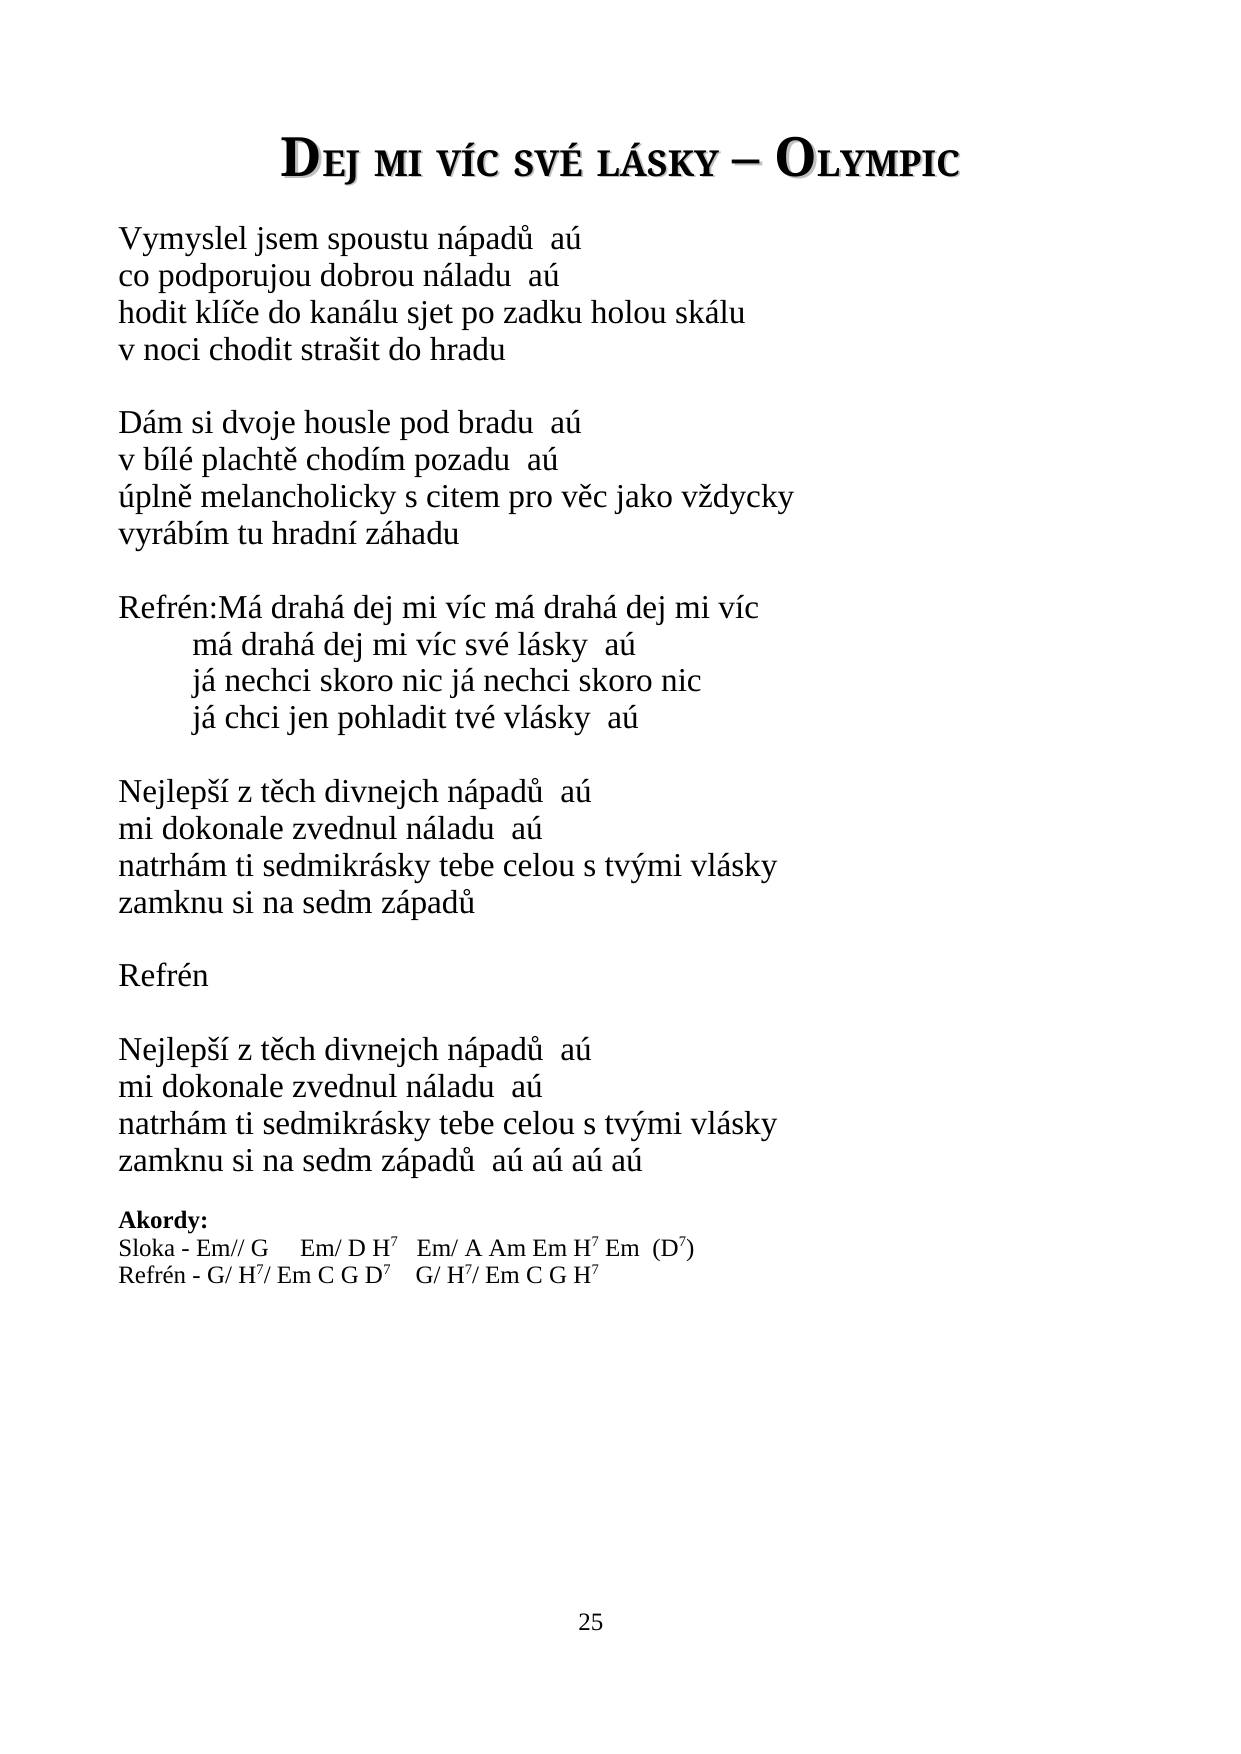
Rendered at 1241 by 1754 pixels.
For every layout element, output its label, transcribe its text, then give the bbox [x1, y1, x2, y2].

subtitle Dej mi víc své lásky – Olympic [118, 118, 1122, 192]
text Vymyslel jsem spoustu nápadů aú co podporujou dobrou náladu aú hodit klíče do kanálu sjet po zadku holou skálu v noci chodit strašit do hradu [118, 219, 1122, 367]
text Akordy: [118, 1206, 1122, 1234]
text Nejlepší z těch divnejch nápadů aú mi dokonale zvednul náladu aú natrhám ti sedmikrásky tebe celou s tvými vlásky zamknu si na sedm západů [118, 773, 1122, 920]
text Refrén [118, 957, 1122, 994]
text Nejlepší z těch divnejch nápadů aú mi dokonale zvednul náladu aú natrhám ti sedmikrásky tebe celou s tvými vlásky zamknu si na sedm západů aú aú aú aú [118, 1031, 1122, 1178]
text Sloka - Em// G Em/ D H7 Em/ A Am Em H7 Em (D7) [118, 1234, 1122, 1261]
text Refrén - G/ H7/ Em C G D7 G/ H7/ Em C G H7 [118, 1261, 1122, 1289]
text Refrén:Má drahá dej mi víc má drahá dej mi víc má drahá dej mi víc své lásky aú já nechci skoro nic já nechci skoro nic já chci jen pohladit tvé vlásky aú [118, 588, 1122, 736]
text Dám si dvoje housle pod bradu aú v bílé plachtě chodím pozadu aú úplně melancholicky s citem pro věc jako vždycky vyrábím tu hradní záhadu [118, 404, 1122, 551]
